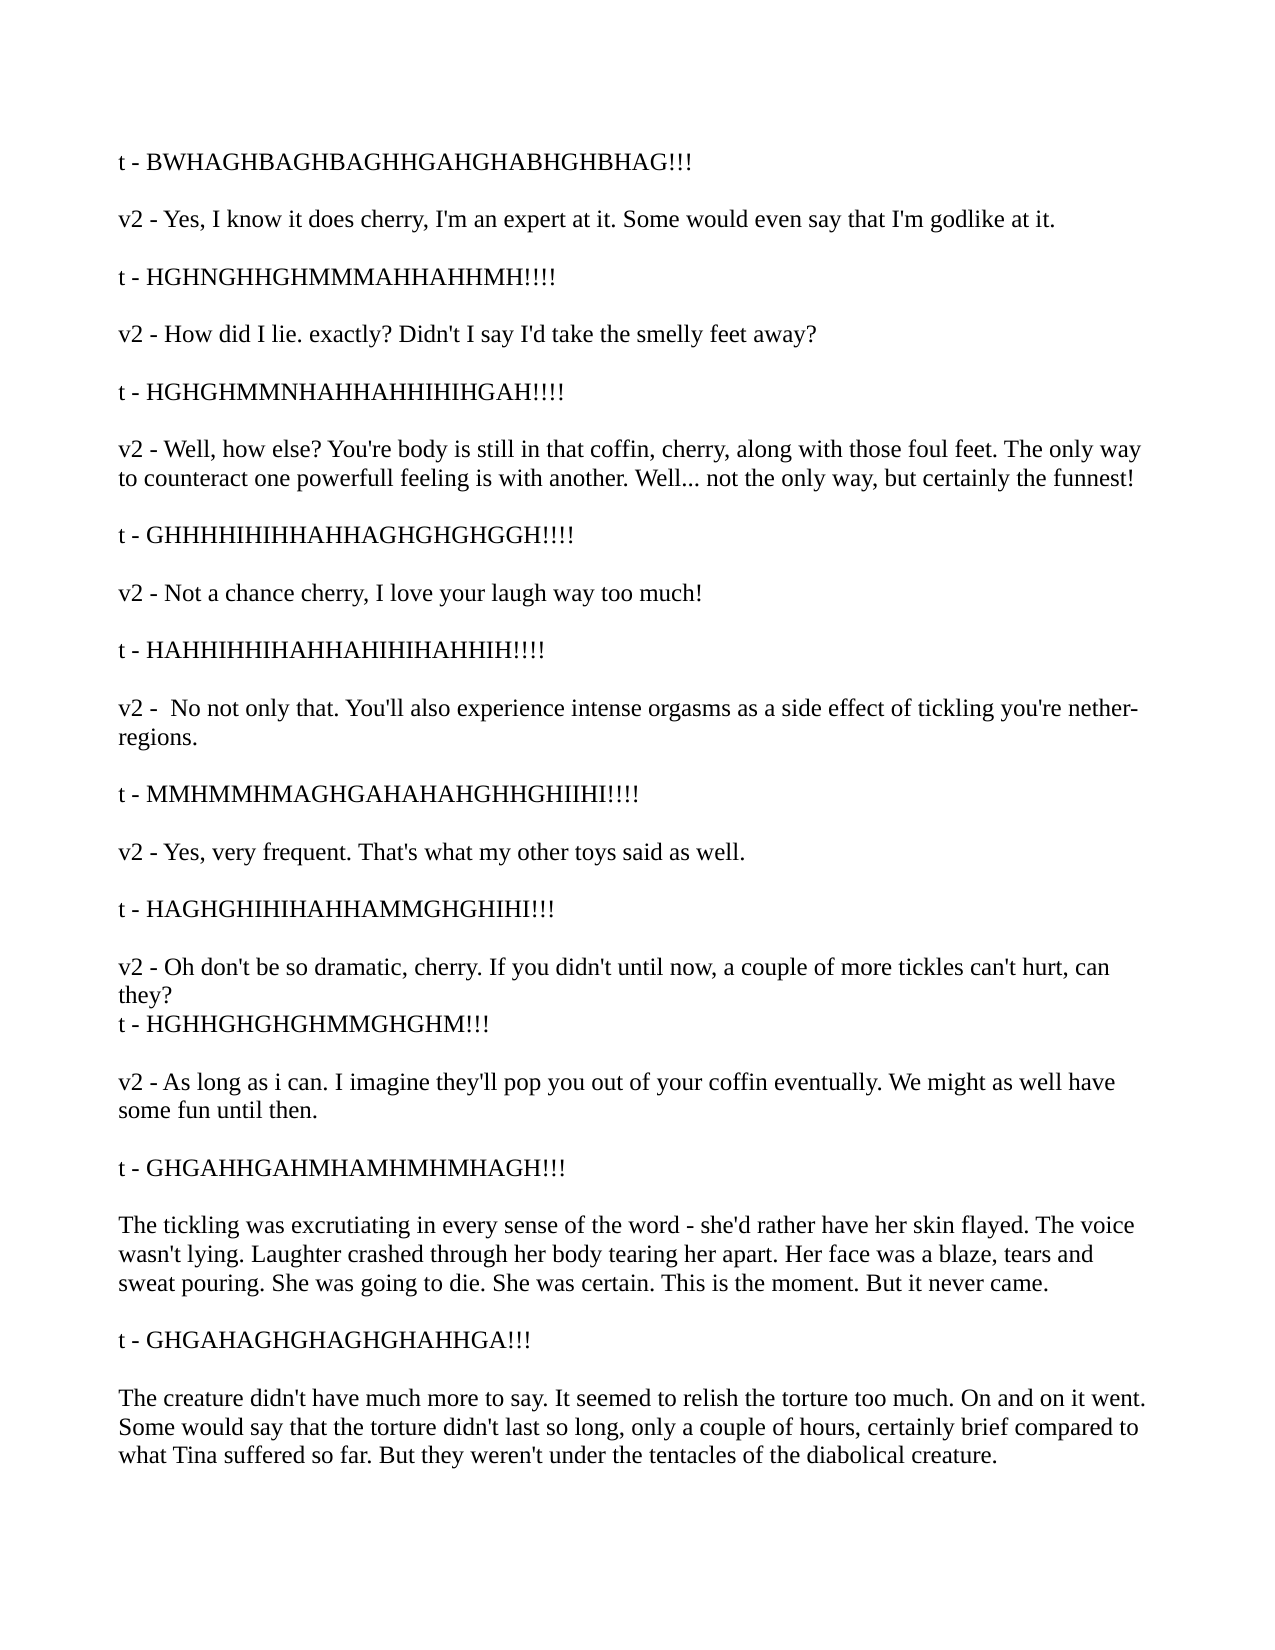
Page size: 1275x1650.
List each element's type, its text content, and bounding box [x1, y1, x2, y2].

text v2 - Well, how else? You're body is still in that coffin, cherry, along with those foul feet. The only way to counteract one powerfull feeling is with another. Well... not the only way, but certainly the funnest! [118, 434, 1157, 492]
text v2 - Yes, I know it does cherry, I'm an expert at it. Some would even say that I'm godlike at it. [118, 204, 1157, 233]
text t - GHGAHHGAHMHAMHMHMHAGH!!! [118, 1153, 1157, 1182]
text v2 - As long as i can. I imagine they'll pop you out of your coffin eventually. We might as well have some fun until then. [118, 1067, 1157, 1124]
text v2 - Yes, very frequent. That's what my other toys said as well. [118, 837, 1157, 866]
text t - MMHMMHMAGHGAHAHAHGHHGHIIHI!!!! [118, 779, 1157, 808]
text v2 - Not a chance cherry, I love your laugh way too much! [118, 578, 1157, 607]
text t - GHHHHIHIHHAHHAGHGHGHGGH!!!! [118, 521, 1157, 549]
text The creature didn't have much more to say. It seemed to relish the torture too much. On and on it went. Some would say that the torture didn't last so long, only a couple of hours, certainly brief compared to what Tina suffered so far. But they weren't under the tentacles of the diabolical creature. [118, 1383, 1157, 1469]
text v2 - Oh don't be so dramatic, cherry. If you didn't until now, a couple of more tickles can't hurt, can they? [118, 952, 1157, 1009]
text v2 - No not only that. You'll also experience intense orgasms as a side effect of tickling you're nether-regions. [118, 693, 1157, 751]
text t - HAHHIHHIHAHHAHIHIHAHHIH!!!! [118, 636, 1157, 664]
text t - GHGAHAGHGHAGHGHAHHGA!!! [118, 1326, 1157, 1354]
text The tickling was excrutiating in every sense of the word - she'd rather have her skin flayed. The voice wasn't lying. Laughter crashed through her body tearing her apart. Her face was a blaze, tears and sweat pouring. She was going to die. She was certain. This is the moment. But it never came. [118, 1211, 1157, 1297]
text t - HGHNGHHGHMMMAHHAHHMH!!!! [118, 262, 1157, 291]
text t - HGHHGHGHGHMMGHGHM!!! [118, 1009, 1157, 1038]
text t - BWHAGHBAGHBAGHHGAHGHABHGHBHAG!!! [118, 147, 1157, 176]
text v2 - How did I lie. exactly? Didn't I say I'd take the smelly feet away? [118, 319, 1157, 348]
text t - HGHGHMMNHAHHAHHIHIHGAH!!!! [118, 377, 1157, 406]
text t - HAGHGHIHIHAHHAMMGHGHIHI!!! [118, 894, 1157, 923]
